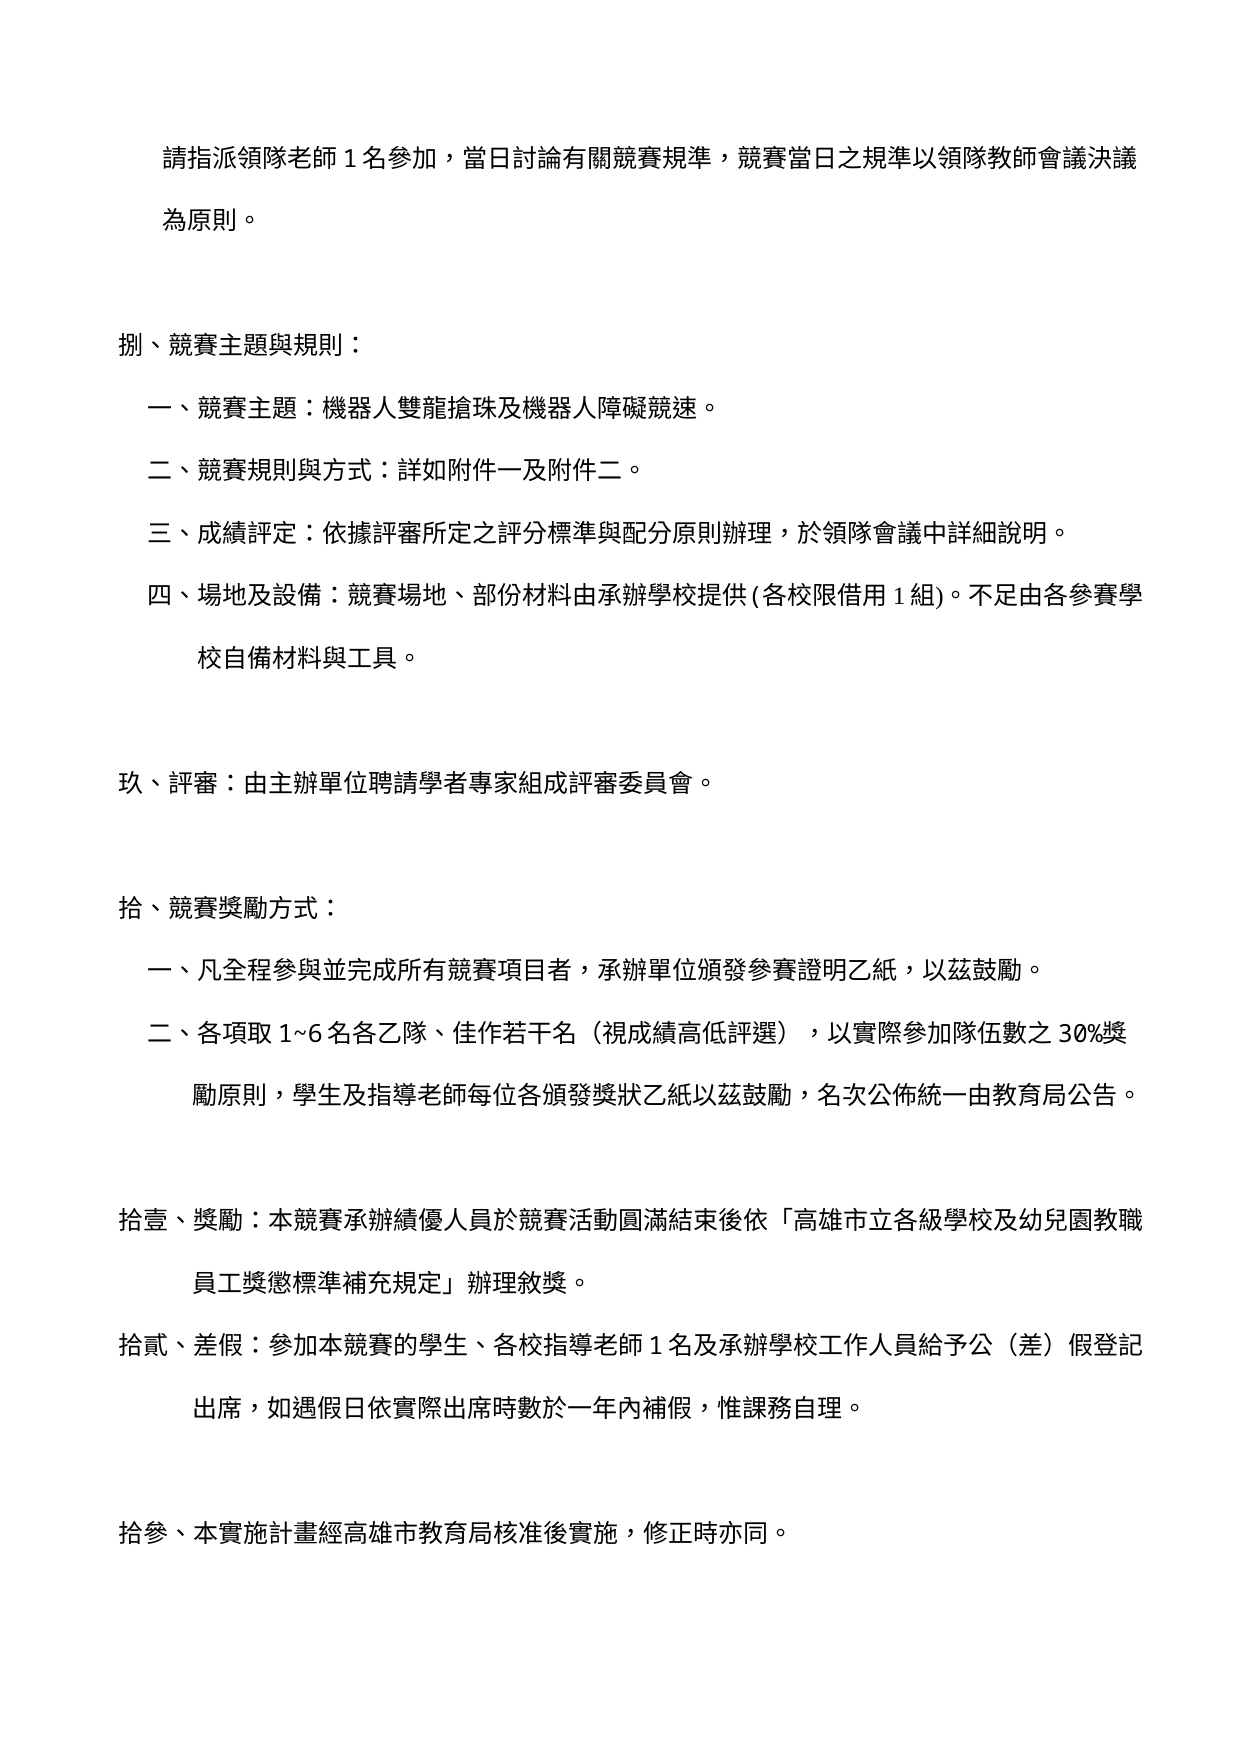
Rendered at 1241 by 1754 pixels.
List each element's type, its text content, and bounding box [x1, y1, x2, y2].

text 四、場地及設備：競賽場地、部份材料由承辦學校提供(各校限借用1組)。不足由各參賽學校自備材料與工具。 [148, 552, 1152, 677]
text 一、競賽主題：機器人雙龍搶珠及機器人障礙競速。 [148, 365, 1152, 427]
text 一、凡全程參與並完成所有競賽項目者，承辦單位頒發參賽證明乙紙，以茲鼓勵。 [148, 927, 1152, 990]
text 玖、評審：由主辦單位聘請學者專家組成評審委員會。 [118, 740, 1152, 802]
text 二、競賽規則與方式：詳如附件一及附件二。 [148, 427, 1152, 490]
text 三、成績評定：依據評審所定之評分標準與配分原則辦理，於領隊會議中詳細說明。 [148, 490, 1152, 552]
text 拾貳、差假：參加本競賽的學生、各校指導老師1名及承辦學校工作人員給予公（差）假登記出席，如遇假日依實際出席時數於一年內補假，惟課務自理。 [118, 1302, 1152, 1427]
text 請指派領隊老師1名參加，當日討論有關競賽規準，競賽當日之規準以領隊教師會議決議為原則。 [162, 115, 1152, 240]
text 捌、競賽主題與規則： [118, 302, 1152, 365]
text 拾參、本實施計畫經高雄市教育局核准後實施，修正時亦同。 [118, 1490, 1152, 1552]
text 二、各項取1~6名各乙隊、佳作若干名（視成績高低評選），以實際參加隊伍數之30%獎勵原則，學生及指導老師每位各頒發獎狀乙紙以茲鼓勵，名次公佈統一由教育局公告。 [148, 990, 1152, 1115]
text 拾、競賽獎勵方式： [118, 865, 1152, 927]
text 拾壹、獎勵：本競賽承辦績優人員於競賽活動圓滿結束後依「高雄市立各級學校及幼兒園教職員工獎懲標準補充規定」辦理敘獎。 [118, 1177, 1152, 1302]
